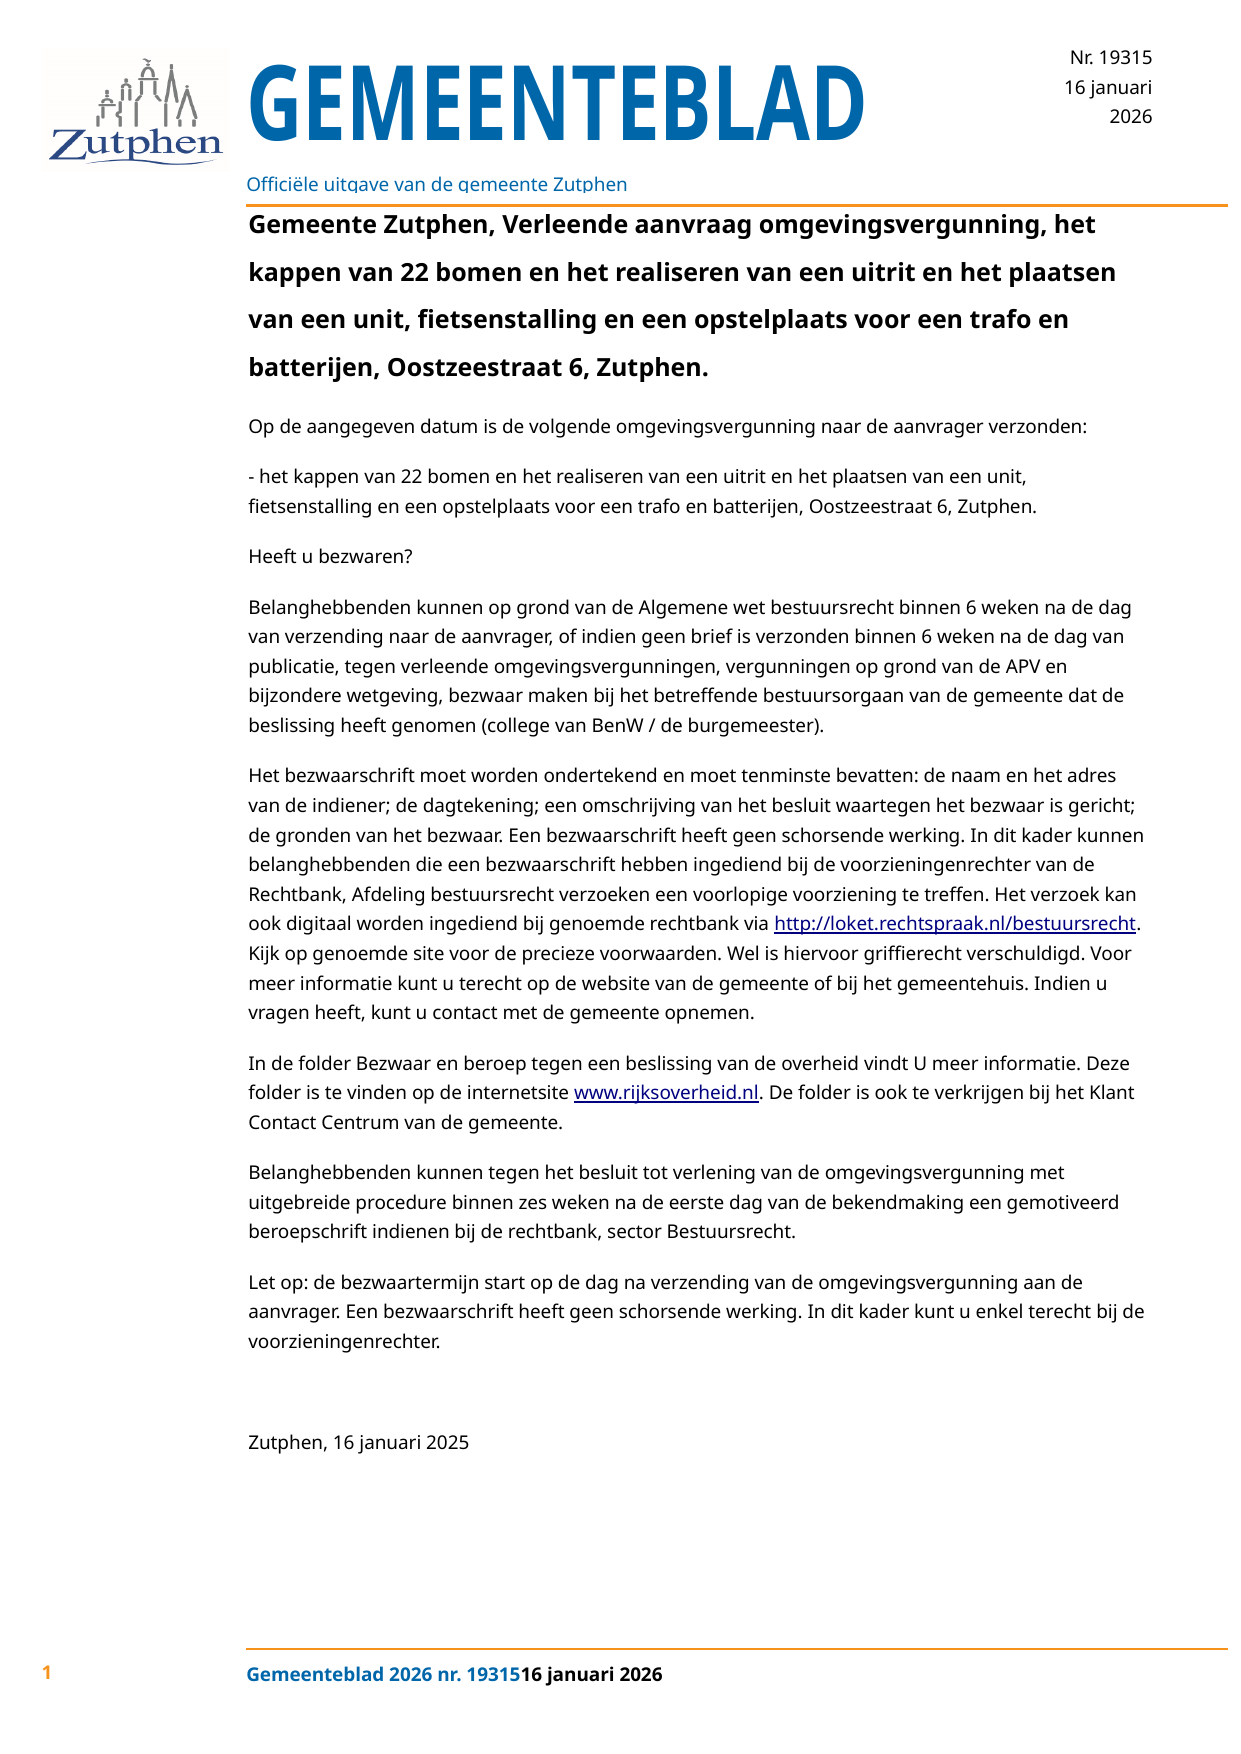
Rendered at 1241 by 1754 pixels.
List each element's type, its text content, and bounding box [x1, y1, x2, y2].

text Belanghebbenden kunnen op grond van de Algemene wet bestuursrecht binnen 6 weken na de dag van verzending naar de aanvrager, of indien geen brief is verzonden binnen 6 weken na de dag van publicatie, tegen verleende omgevingsvergunningen, vergunningen op grond van de APV en bijzondere wetgeving, bezwaar maken bij het betreffende bestuursorgaan van de gemeente dat de beslissing heeft genomen (college van BenW / de burgemeester). [248, 594, 1152, 738]
text Let op: de bezwaartermijn start op de dag na verzending van de omgevingsvergunning aan de aanvrager. Een bezwaarschrift heeft geen schorsende werking. In dit kader kunt u enkel terecht bij de voorzieningenrechter. [248, 1269, 1152, 1354]
picture [41, 47, 231, 172]
text Belanghebbenden kunnen tegen het besluit tot verlening van de omgevingsvergunning met uitgebreide procedure binnen zes weken na de eerste dag van de bekendmaking een gemotiveerd beroepschrift indienen bij de rechtbank, sector Bestuursrecht. [248, 1159, 1152, 1244]
text In de folder Bezwaar en beroep tegen een beslissing van de overheid vindt U meer informatie. Deze folder is te vinden op de internetsite www.rijksoverheid.nl. De folder is ook te verkrijgen bij het Klant Contact Centrum van de gemeente. [248, 1050, 1152, 1135]
text Heeft u bezwaren? [248, 543, 1152, 569]
text Op de aangegeven datum is de volgende omgevingsvergunning naar de aanvrager verzonden: [248, 413, 1152, 439]
text Het bezwaarschrift moet worden ondertekend en moet tenminste bevatten: de naam en het adres van de indiener; de dagtekening; een omschrijving van het besluit waartegen het bezwaar is gericht; de gronden van het bezwaar. Een bezwaarschrift heeft geen schorsende werking. In dit kader kunnen belanghebbenden die een bezwaarschrift hebben ingediend bij de voorzieningenrechter van de Rechtbank, Afdeling bestuursrecht verzoeken een voorlopige voorziening te treffen. Het verzoek kan ook digitaal worden ingediend bij genoemde rechtbank via http://loket.rechtspraak.nl/bestuursrecht. Kijk op genoemde site voor de precieze voorwaarden. Wel is hiervoor griffierecht verschuldigd. Voor meer informatie kunt u terecht op de website van de gemeente of bij het gemeentehuis. Indien u vragen heeft, kunt u contact met de gemeente opnemen. [248, 763, 1152, 1025]
text Gemeente Zutphen, Verleende aanvraag omgevingsvergunning, het kappen van 22 bomen en het realiseren van een uitrit en het plaatsen van een unit, fietsenstalling en een opstelplaats voor een trafo en batterijen, Oostzeestraat 6, Zutphen. [248, 207, 1152, 384]
text - het kappen van 22 bomen en het realiseren van een uitrit en het plaatsen van een unit, fietsenstalling en een opstelplaats voor een trafo en batterijen, Oostzeestraat 6, Zutphen. [248, 463, 1152, 519]
text Zutphen, 16 januari 2025 [248, 1429, 1152, 1455]
